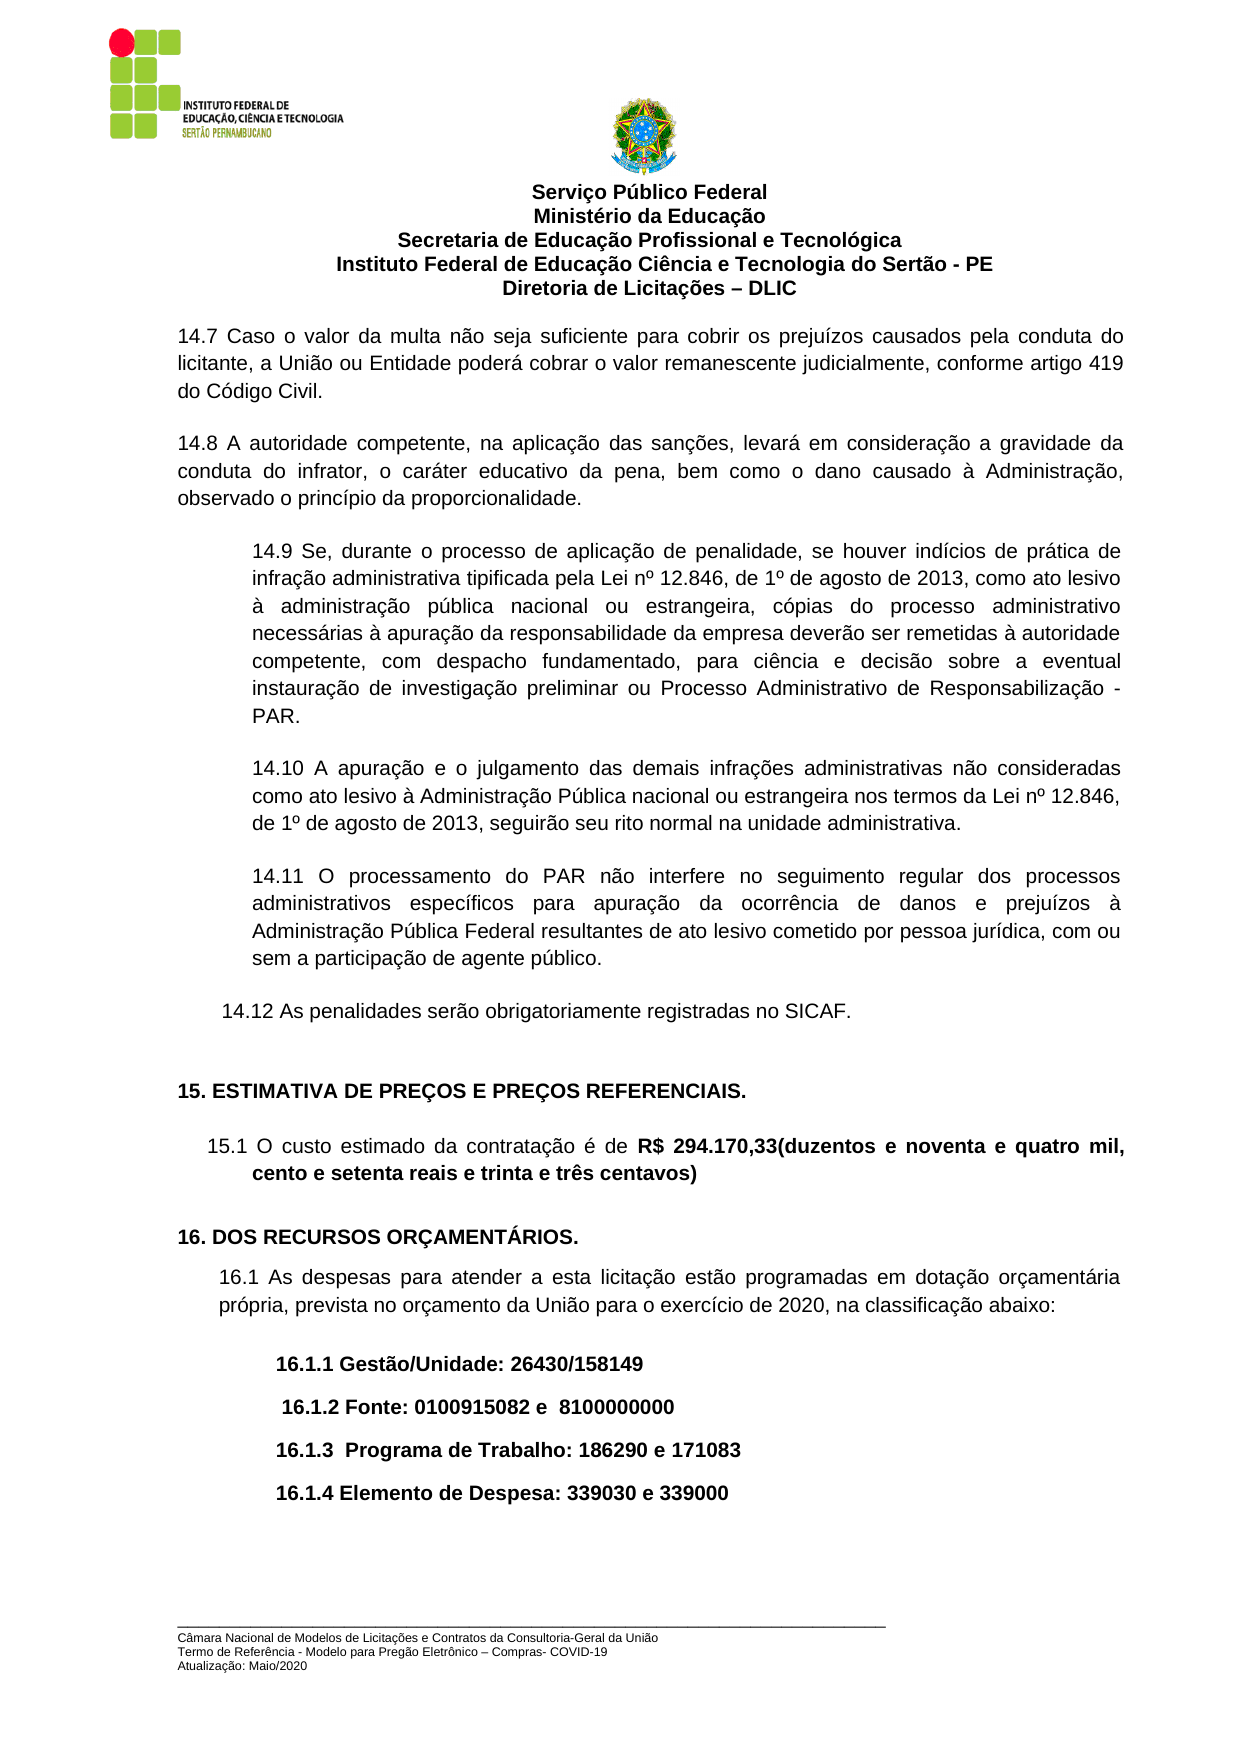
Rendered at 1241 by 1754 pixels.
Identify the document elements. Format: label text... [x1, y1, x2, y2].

text 16.1.1 Gestão/Unidade: 26430/158149 [276, 1352, 1122, 1376]
list 14.7 Caso o valor da multa não seja suficiente para cobrir os prejuízos causados pela conduta do licitante, a União ou Entidade poderá cobrar o valor remanescente judicialmente, conforme artigo 419 do Código Civil. [177, 324, 1125, 403]
list 14.11 O processamento do PAR não interfere no seguimento regular dos processos administrativos específicos para apuração da ocorrência de danos e prejuízos à Administração Pública Federal resultantes de ato lesivo cometido por pessoa jurídica, com ou sem a participação de agente público. [207, 864, 1122, 970]
list 14.12 As penalidades serão obrigatoriamente registradas no SICAF. [221, 999, 1122, 1023]
list 14.10 A apuração e o julgamento das demais infrações administrativas não consideradas como ato lesivo à Administração Pública nacional ou estrangeira nos termos da Lei nº 12.846, de 1º de agosto de 2013, seguirão seu rito normal na unidade administrativa. [207, 756, 1122, 835]
picture [100, 25, 351, 144]
list 16.1 As despesas para atender a esta licitação estão programadas em dotação orçamentária própria, prevista no orçamento da União para o exercício de 2020, na classificação abaixo: [218, 1265, 1122, 1317]
text 16.1.2 Fonte: 0100915082 e 8100000000 [276, 1395, 1122, 1419]
text 16.1.4 Elemento de Despesa: 339030 e 339000 [276, 1481, 1122, 1505]
list 14.9 Se, durante o processo de aplicação de penalidade, se houver indícios de prática de infração administrativa tipificada pela Lei nº 12.846, de 1º de agosto de 2013, como ato lesivo à administração pública nacional ou estrangeira, cópias do processo administrativo necessárias à apuração da responsabilidade da empresa deverão ser remetidas à autoridade competente, com despacho fundamentado, para ciência e decisão sobre a eventual instauração de investigação preliminar ou Processo Administrativo de Responsabilização - PAR. [207, 539, 1122, 728]
text 15.1 O custo estimado da contratação é de R$ 294.170,33(duzentos e noventa e quatro mil, cento e setenta reais e trinta e três centavos) [207, 1134, 1125, 1185]
list 14.8 A autoridade competente, na aplicação das sanções, levará em consideração a gravidade da conduta do infrator, o caráter educativo da pena, bem como o dano causado à Administração, observado o princípio da proporcionalidade. [177, 431, 1125, 510]
list 16. DOS RECURSOS ORÇAMENTÁRIOS. [177, 1225, 1125, 1249]
text 16.1.3 Programa de Trabalho: 186290 e 171083 [276, 1438, 1122, 1462]
list 15. ESTIMATIVA DE PREÇOS E PREÇOS REFERENCIAIS. [177, 1079, 1125, 1103]
